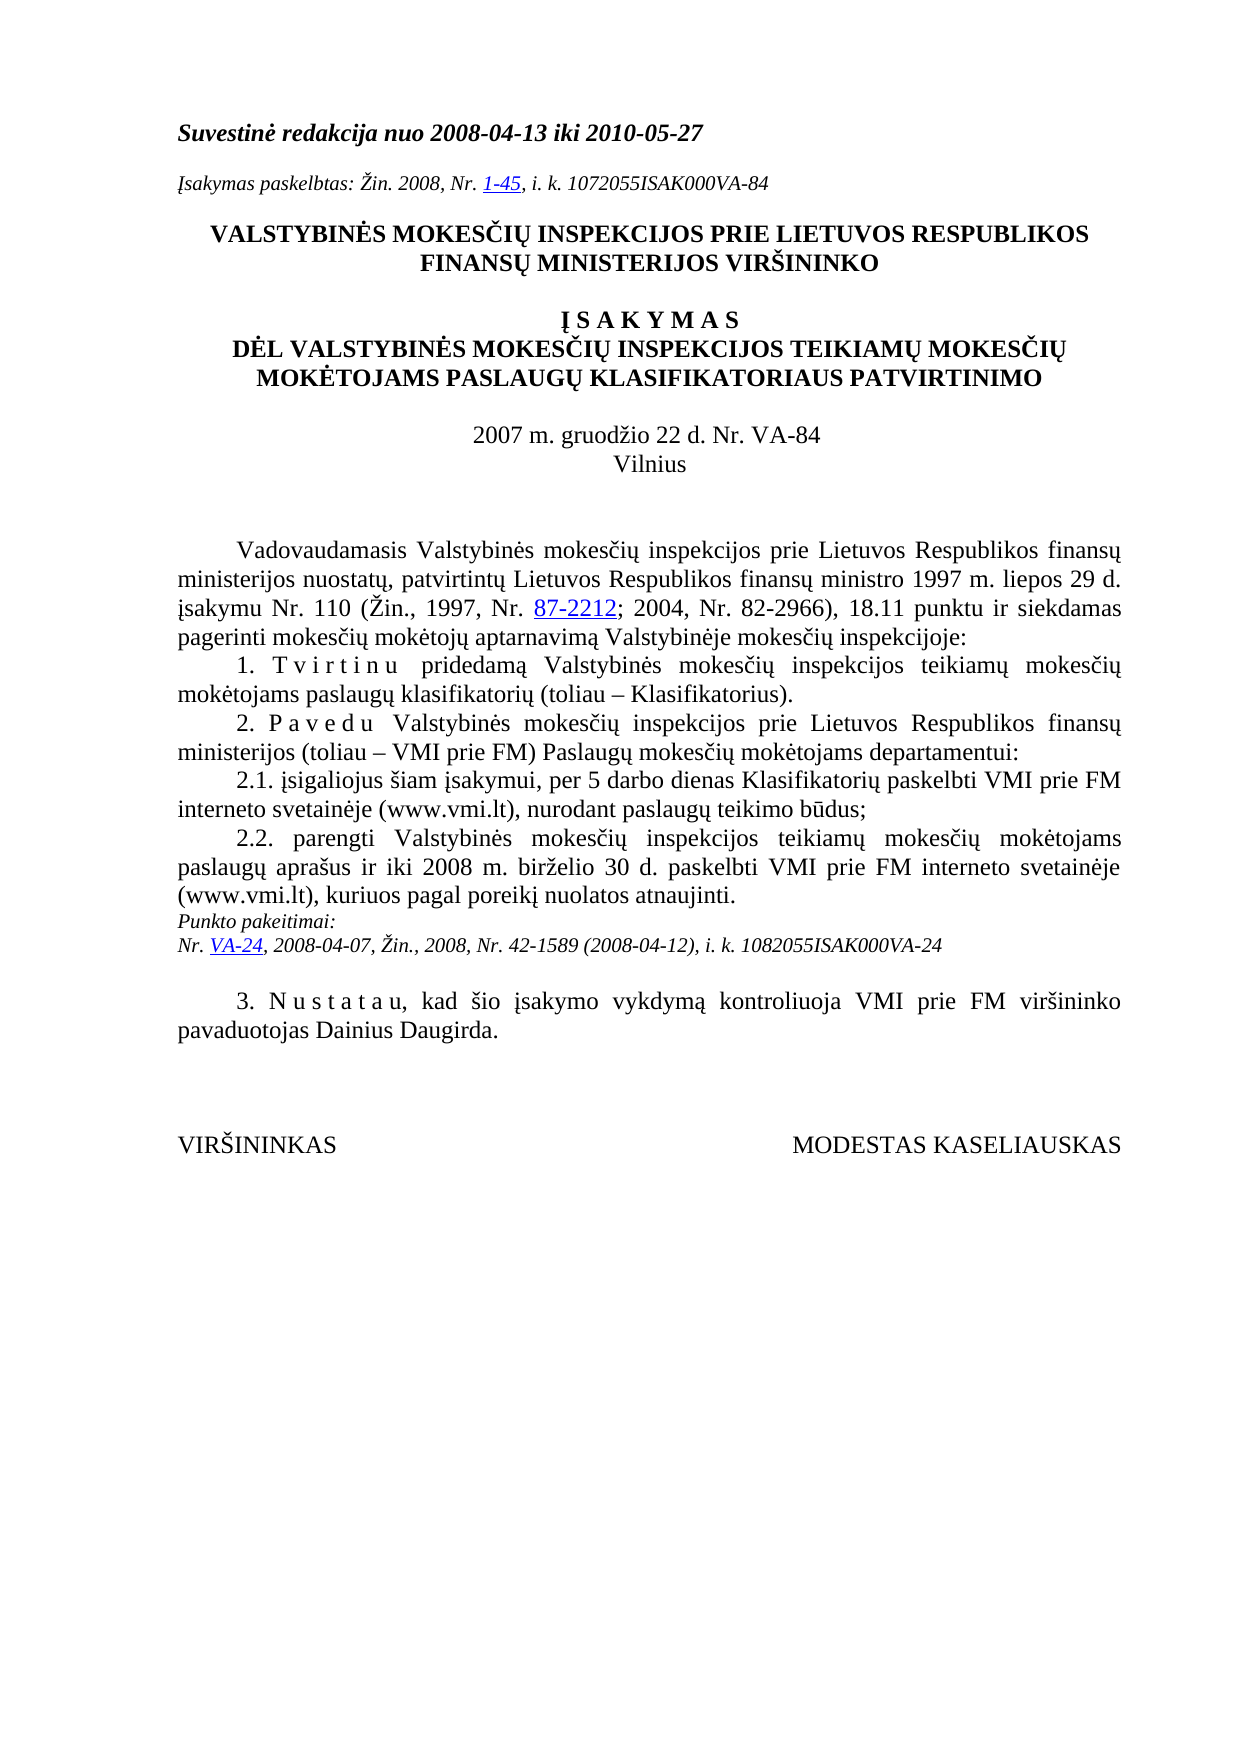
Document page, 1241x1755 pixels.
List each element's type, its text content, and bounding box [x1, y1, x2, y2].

text Nr. VA-24, 2008-04-07, Žin., 2008, Nr. 42-1589 (2008-04-12), i. k. 1082055ISAK000VA-24 [177, 933, 1122, 957]
text 2.1. įsigaliojus šiam įsakymui, per 5 darbo dienas Klasifikatorių paskelbti VMI prie FM interneto svetainėje (www.vmi.lt), nurodant paslaugų teikimo būdus; [177, 765, 1122, 823]
text 2007 m. gruodžio 22 d. Nr. VA-84 [177, 420, 1122, 449]
text 3. Nustatau, kad šio įsakymo vykdymą kontroliuoja VMI prie FM viršininko pavaduotojas Dainius Daugirda. [177, 986, 1122, 1043]
text ĮSAKYMAS [177, 305, 1122, 334]
text VALSTYBINĖS MOKESČIŲ INSPEKCIJOS PRIE LIETUVOS RESPUBLIKOS FINANSŲ MINISTERIJOS VIRŠININKO [177, 219, 1122, 277]
text 1. Tvirtinu pridedamą Valstybinės mokesčių inspekcijos teikiamų mokesčių mokėtojams paslaugų klasifikatorių (toliau – Klasifikatorius). [177, 650, 1122, 708]
text 2.2. parengti Valstybinės mokesčių inspekcijos teikiamų mokesčių mokėtojams paslaugų aprašus ir iki 2008 m. birželio 30 d. paskelbti VMI prie FM interneto svetainėje (www.vmi.lt), kuriuos pagal poreikį nuolatos atnaujinti. [177, 823, 1122, 909]
text Vilnius [177, 449, 1122, 478]
text VIRŠININKAS MODESTAS KASELIAUSKAS [177, 1130, 1122, 1158]
text Suvestinė redakcija nuo 2008-04-13 iki 2010-05-27 [177, 118, 1122, 147]
text 2. Pavedu Valstybinės mokesčių inspekcijos prie Lietuvos Respublikos finansų ministerijos (toliau – VMI prie FM) Paslaugų mokesčių mokėtojams departamentui: [177, 708, 1122, 765]
text Įsakymas paskelbtas: Žin. 2008, Nr. 1-45, i. k. 1072055ISAK000VA-84 [177, 171, 1122, 195]
text Punkto pakeitimai: [177, 909, 1122, 933]
text DĖL VALSTYBINĖS MOKESČIŲ INSPEKCIJOS TEIKIAMŲ MOKESČIŲ MOKĖTOJAMS PASLAUGŲ KLASIFIKATORIAUS PATVIRTINIMO [177, 334, 1122, 392]
text Vadovaudamasis Valstybinės mokesčių inspekcijos prie Lietuvos Respublikos finansų ministerijos nuostatų, patvirtintų Lietuvos Respublikos finansų ministro 1997 m. liepos 29 d. įsakymu Nr. 110 (Žin., 1997, Nr. 87-2212; 2004, Nr. 82-2966), 18.11 punktu ir siekdamas pagerinti mokesčių mokėtojų aptarnavimą Valstybinėje mokesčių inspekcijoje: [177, 535, 1122, 650]
